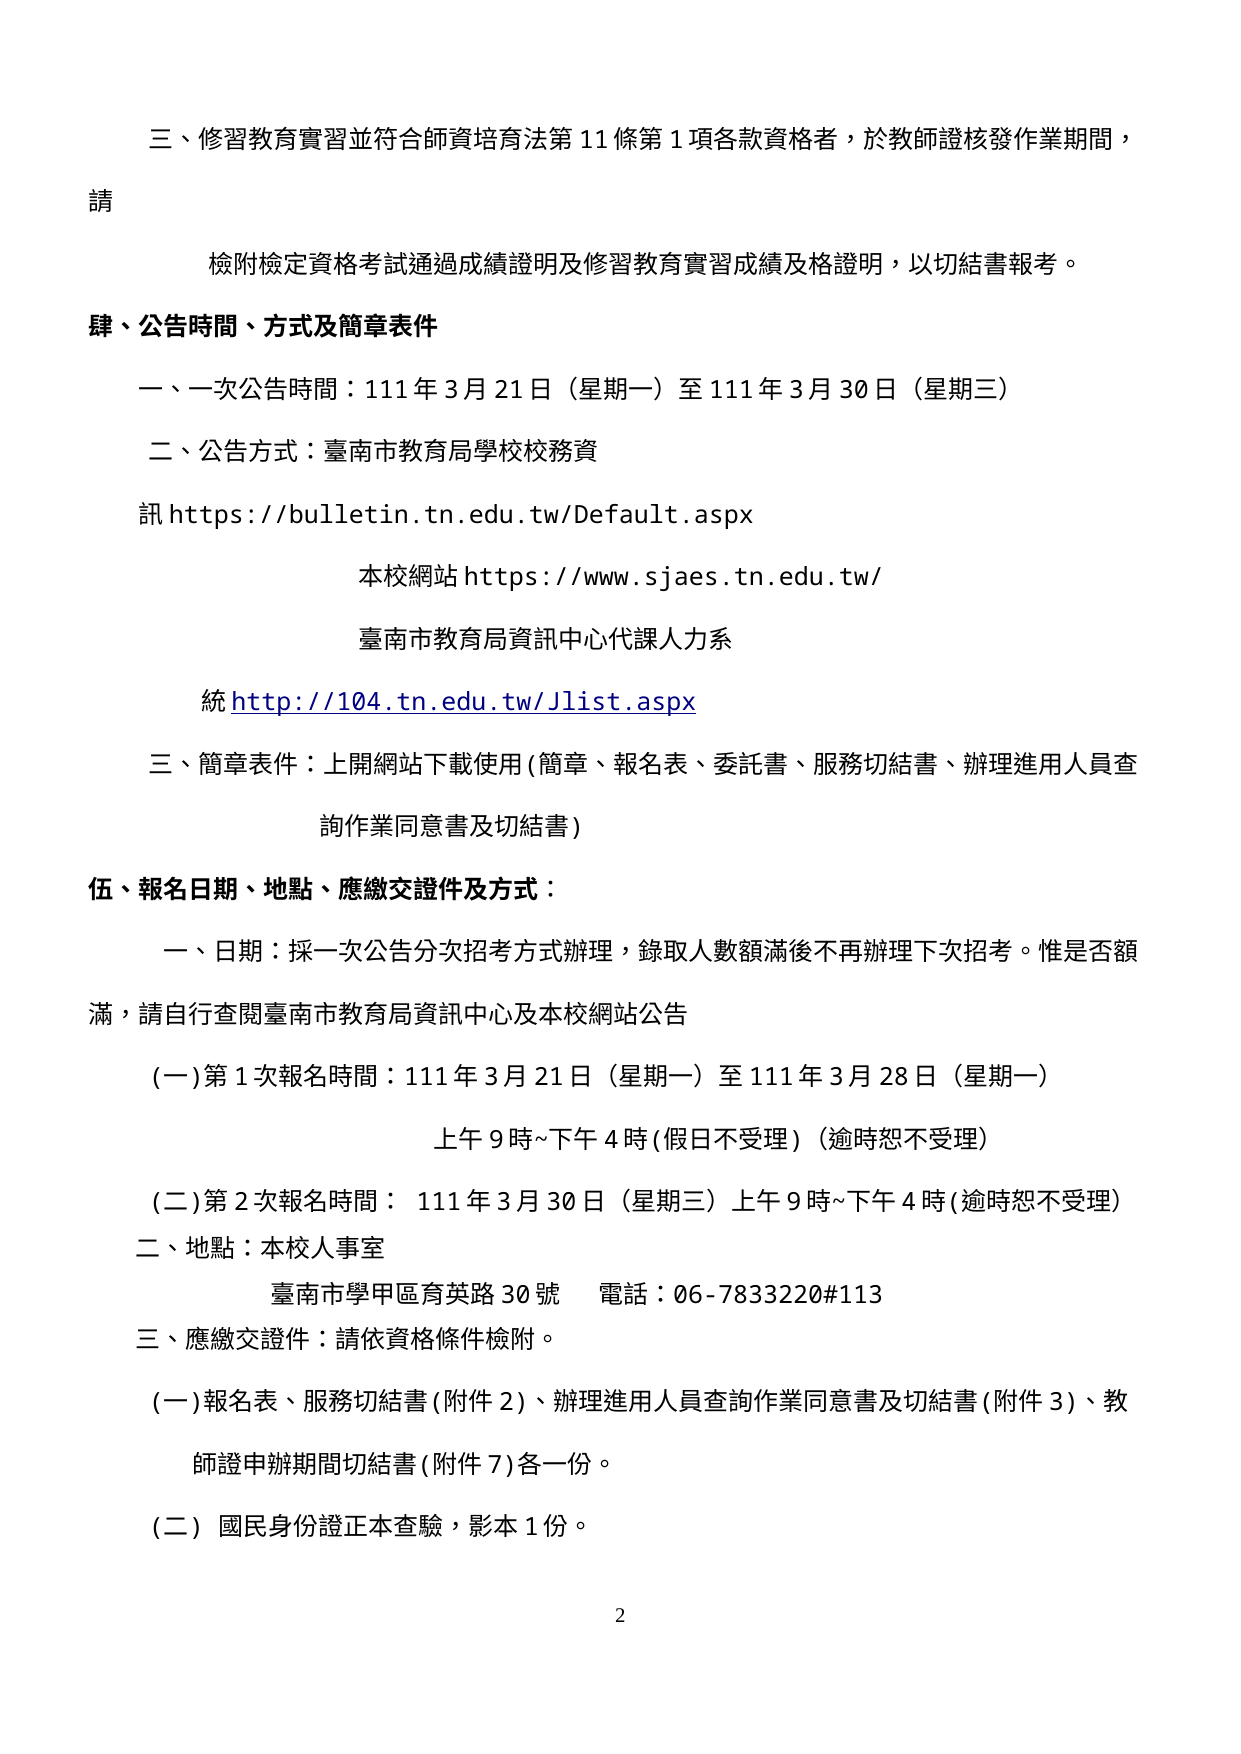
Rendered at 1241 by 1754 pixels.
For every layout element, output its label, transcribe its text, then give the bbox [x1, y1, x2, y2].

text (一)第1次報名時間：111年3月21日（星期一）至111年3月28日（星期一） [89, 1033, 1152, 1096]
text 伍、報名日期、地點、應繳交證件及方式： [89, 846, 1152, 908]
text (一)報名表、服務切結書(附件2)、辦理進用人員查詢作業同意書及切結書(附件3)、教師證申辦期間切結書(附件7)各一份。 [89, 1358, 1152, 1483]
text 一、日期：採一次公告分次招考方式辦理，錄取人數額滿後不再辦理下次招考。惟是否額滿，請自行查閱臺南市教育局資訊中心及本校網站公告 [89, 908, 1152, 1033]
text 三、修習教育實習並符合師資培育法第11條第1項各款資格者，於教師證核發作業期間，請 [89, 96, 1152, 221]
text (二) 國民身份證正本查驗，影本1份。 [89, 1483, 1152, 1546]
text 臺南市教育局資訊中心代課人力系統http://104.tn.edu.tw/Jlist.aspx [89, 596, 1152, 721]
text 二、公告方式：臺南市教育局學校校務資訊https://bulletin.tn.edu.tw/Default.aspx [89, 408, 1152, 533]
text 二、地點：本校人事室 [135, 1221, 1152, 1266]
text 臺南市學甲區育英路30號 電話：06-7833220#113 [135, 1266, 1152, 1312]
text 三、應繳交證件：請依資格條件檢附。 [135, 1312, 1152, 1358]
text 肆、公告時間、方式及簡章表件 [89, 283, 1152, 346]
text 本校網站https://www.sjaes.tn.edu.tw/ [89, 533, 1152, 596]
text 上午9時~下午4時(假日不受理)（逾時恕不受理） [89, 1096, 1152, 1158]
text 三、簡章表件：上開網站下載使用(簡章、報名表、委託書、服務切結書、辦理進用人員查詢作業同意書及切結書) [89, 721, 1152, 846]
text (二)第2次報名時間： 111年3月30日（星期三）上午9時~下午4時(逾時恕不受理） [89, 1158, 1152, 1221]
text 檢附檢定資格考試通過成績證明及修習教育實習成績及格證明，以切結書報考。 [89, 221, 1152, 283]
text 一、一次公告時間：111年3月21日（星期一）至111年3月30日（星期三） [89, 346, 1152, 408]
